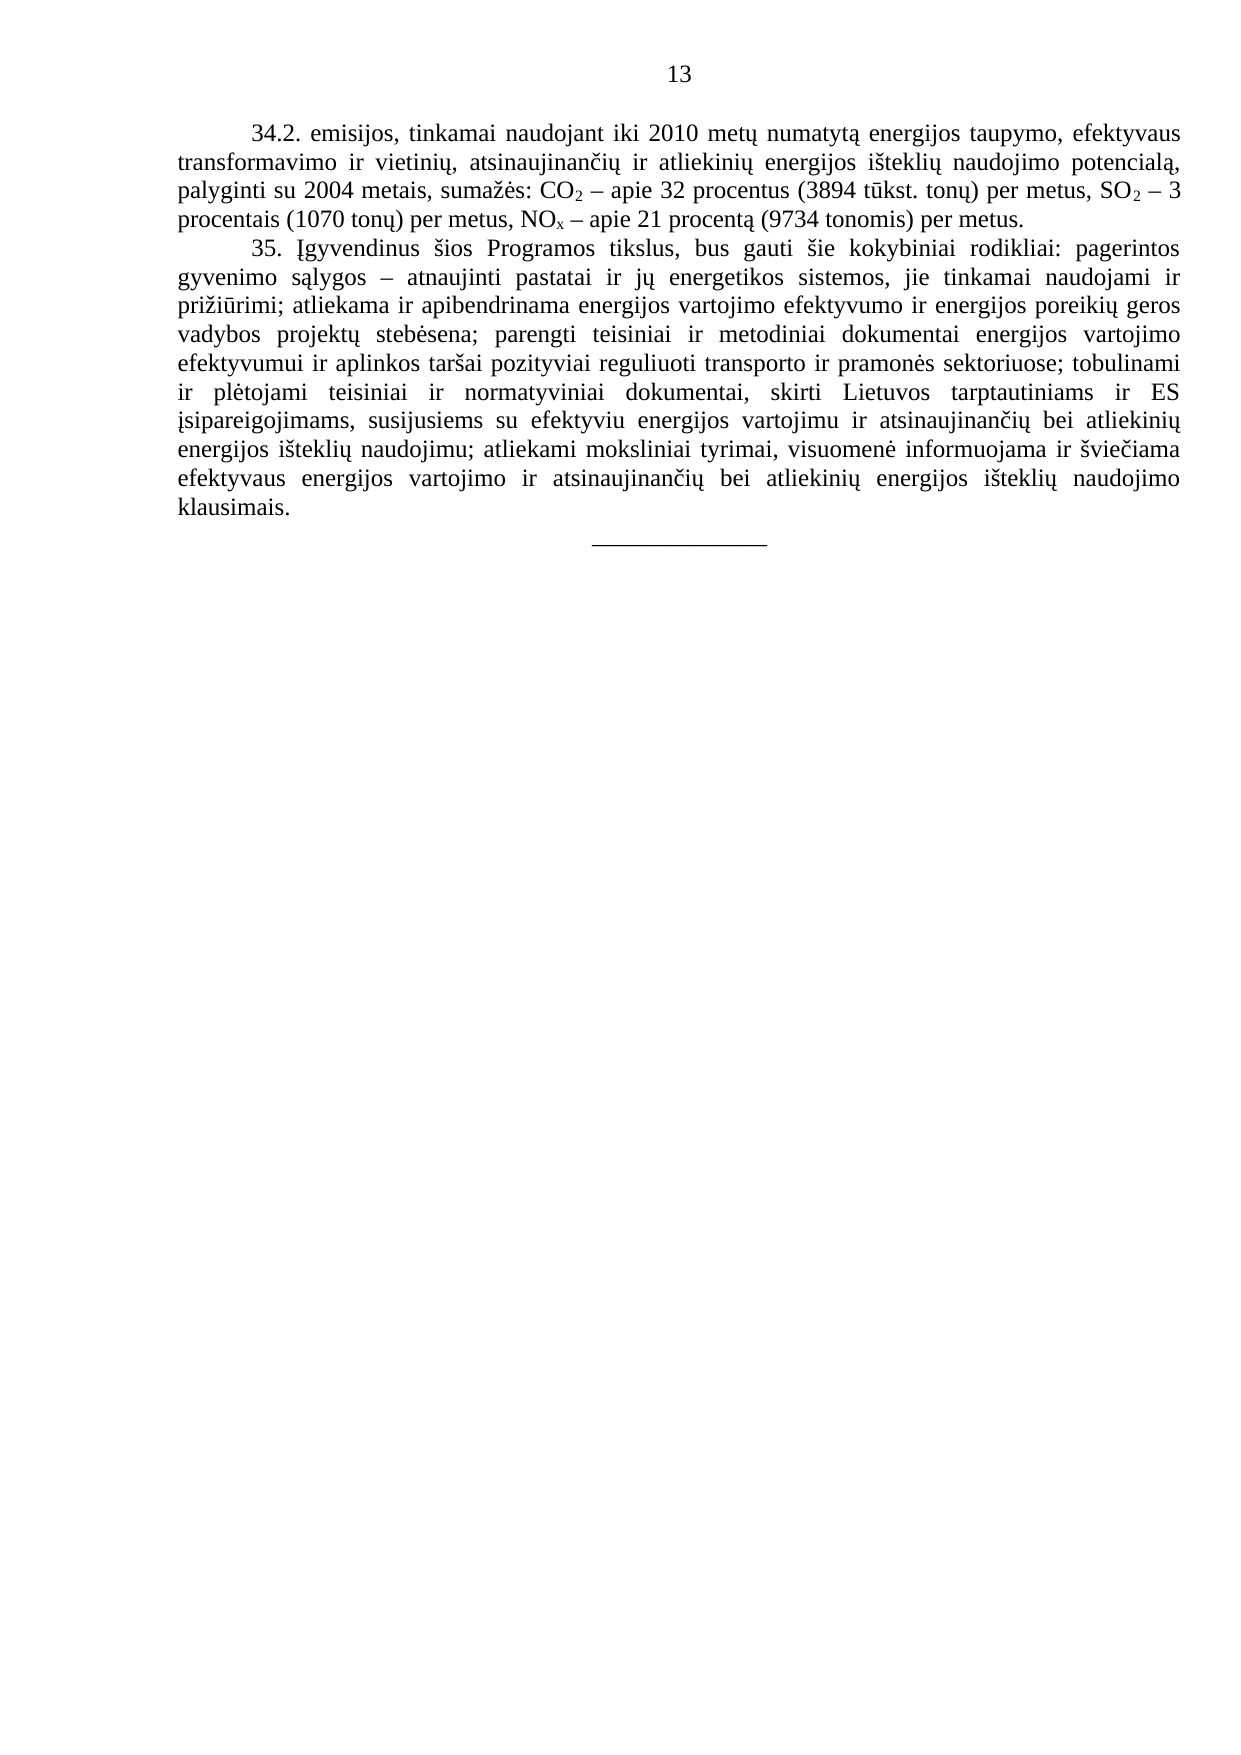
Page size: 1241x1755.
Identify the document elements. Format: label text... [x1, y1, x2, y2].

text ______________ [177, 521, 1181, 549]
text 34.2. emisijos, tinkamai naudojant iki 2010 metų numatytą energijos taupymo, efektyvaus transformavimo ir vietinių, atsinaujinančių ir atliekinių energijos išteklių naudojimo potencialą, palyginti su 2004 metais, sumažės: CO2 – apie 32 procentus (3894 tūkst. tonų) per metus, SO2 – 3 procentais (1070 tonų) per metus, NOx – apie 21 procentą (9734 tonomis) per metus. [177, 118, 1181, 233]
text 35. Įgyvendinus šios Programos tikslus, bus gauti šie kokybiniai rodikliai: pagerintos gyvenimo sąlygos – atnaujinti pastatai ir jų energetikos sistemos, jie tinkamai naudojami ir prižiūrimi; atliekama ir apibendrinama energijos vartojimo efektyvumo ir energijos poreikių geros vadybos projektų stebėsena; parengti teisiniai ir metodiniai dokumentai energijos vartojimo efektyvumui ir aplinkos taršai pozityviai reguliuoti transporto ir pramonės sektoriuose; tobulinami ir plėtojami teisiniai ir normatyviniai dokumentai, skirti Lietuvos tarptautiniams ir ES įsipareigojimams, susijusiems su efektyviu energijos vartojimu ir atsinaujinančių bei atliekinių energijos išteklių naudojimu; atliekami moksliniai tyrimai, visuomenė informuojama ir šviečiama efektyvaus energijos vartojimo ir atsinaujinančių bei atliekinių energijos išteklių naudojimo klausimais. [177, 233, 1181, 521]
